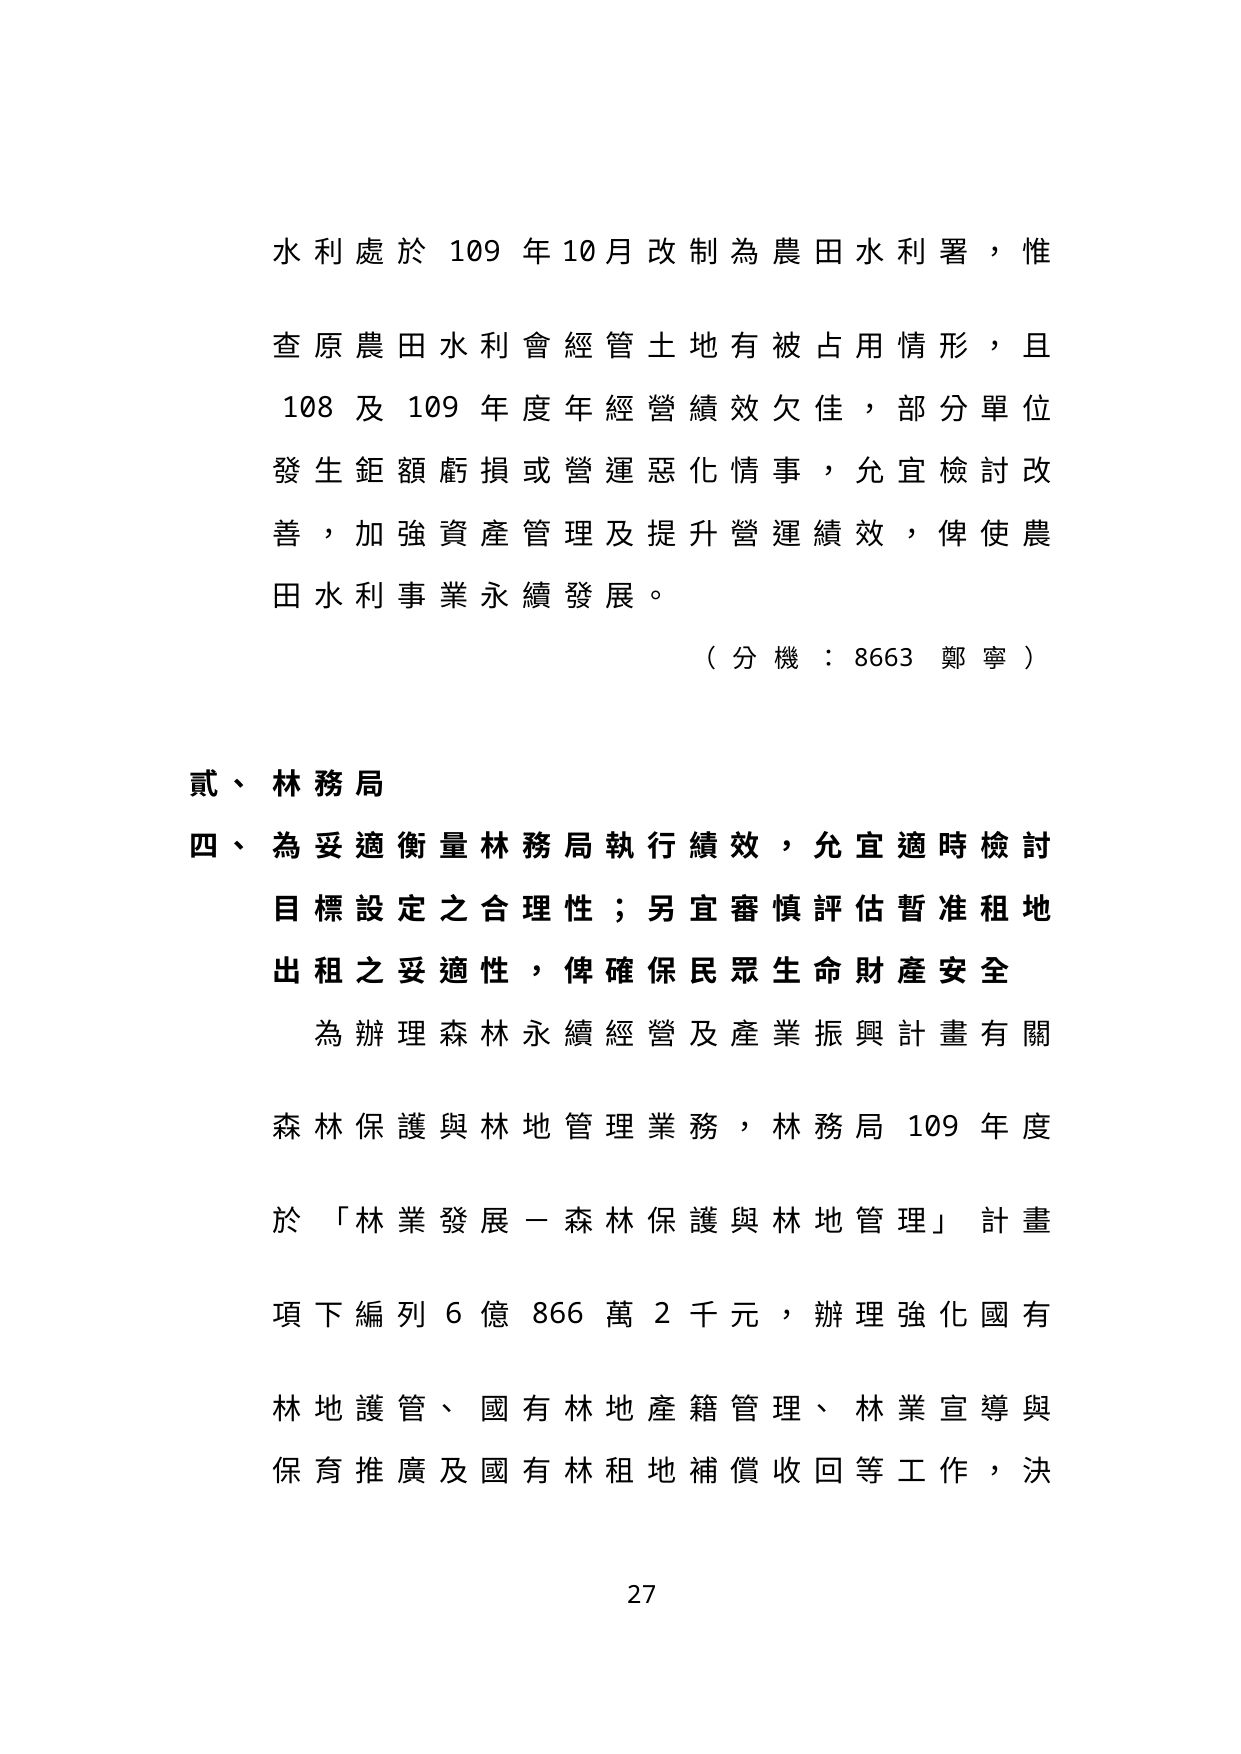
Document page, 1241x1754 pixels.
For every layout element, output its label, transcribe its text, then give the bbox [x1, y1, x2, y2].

text （分機：8663 鄭寧） [183, 615, 1058, 677]
text 貳、林務局 [183, 740, 1058, 802]
text 水利處於109年10月改制為農田水利署，惟查原農田水利會經管土地有被占用情形，且108及109年度年經營績效欠佳，部分單位發生鉅額虧損或營運惡化情事，允宜檢討改善，加強資產管理及提升營運績效，俾使農田水利事業永續發展。 [242, 177, 1058, 615]
text 為辦理森林永續經營及產業振興計畫有關森林保護與林地管理業務，林務局109年度於「林業發展－森林保護與林地管理」計畫項下編列6億866萬2千元，辦理強化國有林地護管、國有林地產籍管理、林業宣導與保育推廣及國有林租地補償收回等工作，決 [242, 990, 1058, 1490]
text 四、為妥適衡量林務局執行績效，允宜適時檢討目標設定之合理性；另宜審慎評估暫准租地出租之妥適性，俾確保民眾生命財產安全 [183, 802, 1058, 990]
